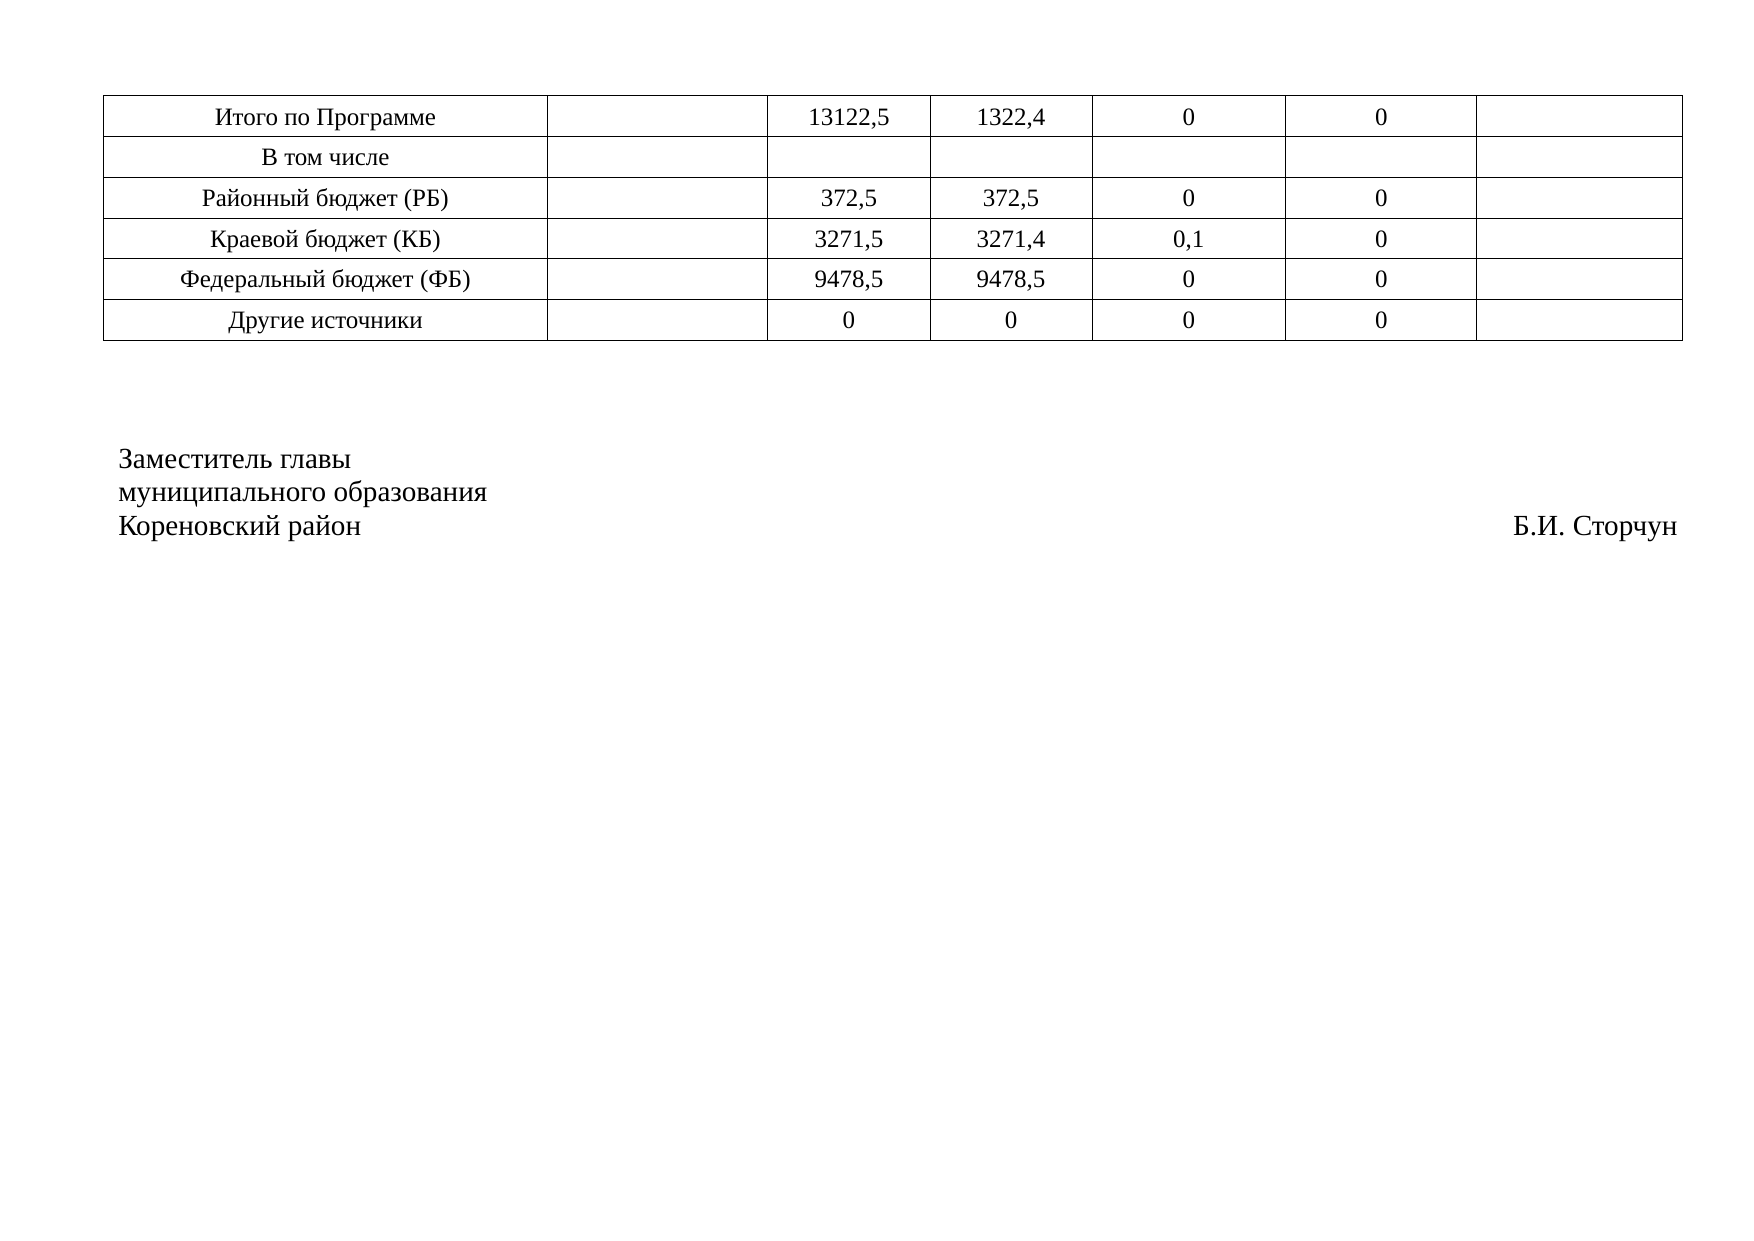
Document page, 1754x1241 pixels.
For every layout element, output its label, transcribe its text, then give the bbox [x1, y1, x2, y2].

text Заместитель главы [118, 441, 1684, 474]
table_cell [1477, 219, 1682, 258]
table_cell 0 [1286, 96, 1476, 136]
table_cell 0 [931, 300, 1092, 340]
table_cell [548, 96, 767, 136]
table_cell [1477, 137, 1682, 177]
table_cell 0 [1093, 96, 1285, 136]
table_cell 1322,4 [931, 96, 1092, 136]
table_cell 0 [1093, 259, 1285, 299]
table_cell 0 [1093, 178, 1285, 217]
table_cell [1477, 96, 1682, 136]
table_cell 0 [768, 300, 930, 340]
table_cell [1093, 137, 1285, 177]
table_cell Районный бюджет (РБ) [104, 178, 547, 217]
table_cell [548, 259, 767, 299]
table_cell [1477, 300, 1682, 340]
table_cell Федеральный бюджет (ФБ) [104, 259, 547, 299]
table_cell 372,5 [931, 178, 1092, 217]
text муниципального образования [118, 474, 1684, 508]
table_cell Другие источники [104, 300, 547, 340]
table_cell В том числе [104, 137, 547, 177]
table_cell 0 [1286, 259, 1476, 299]
table_cell 0 [1286, 219, 1476, 258]
table_cell [548, 300, 767, 340]
table_cell 3271,5 [768, 219, 930, 258]
table_cell [1477, 178, 1682, 217]
table_cell 9478,5 [931, 259, 1092, 299]
table_cell Итого по Программе [104, 96, 547, 136]
table_cell 372,5 [768, 178, 930, 217]
table_cell 13122,5 [768, 96, 930, 136]
table_cell 0 [1093, 300, 1285, 340]
table_cell 3271,4 [931, 219, 1092, 258]
table_cell [548, 178, 767, 217]
table_cell 0,1 [1093, 219, 1285, 258]
table_cell [548, 137, 767, 177]
table_cell 0 [1286, 178, 1476, 217]
table_cell [548, 219, 767, 258]
table_cell [768, 137, 930, 177]
text Кореновский район Б.И. Сторчун [118, 508, 1684, 541]
table_cell Краевой бюджет (КБ) [104, 219, 547, 258]
table_cell 9478,5 [768, 259, 930, 299]
table_cell [1286, 137, 1476, 177]
table_cell 0 [1286, 300, 1476, 340]
table_cell [931, 137, 1092, 177]
table_cell [1477, 259, 1682, 299]
